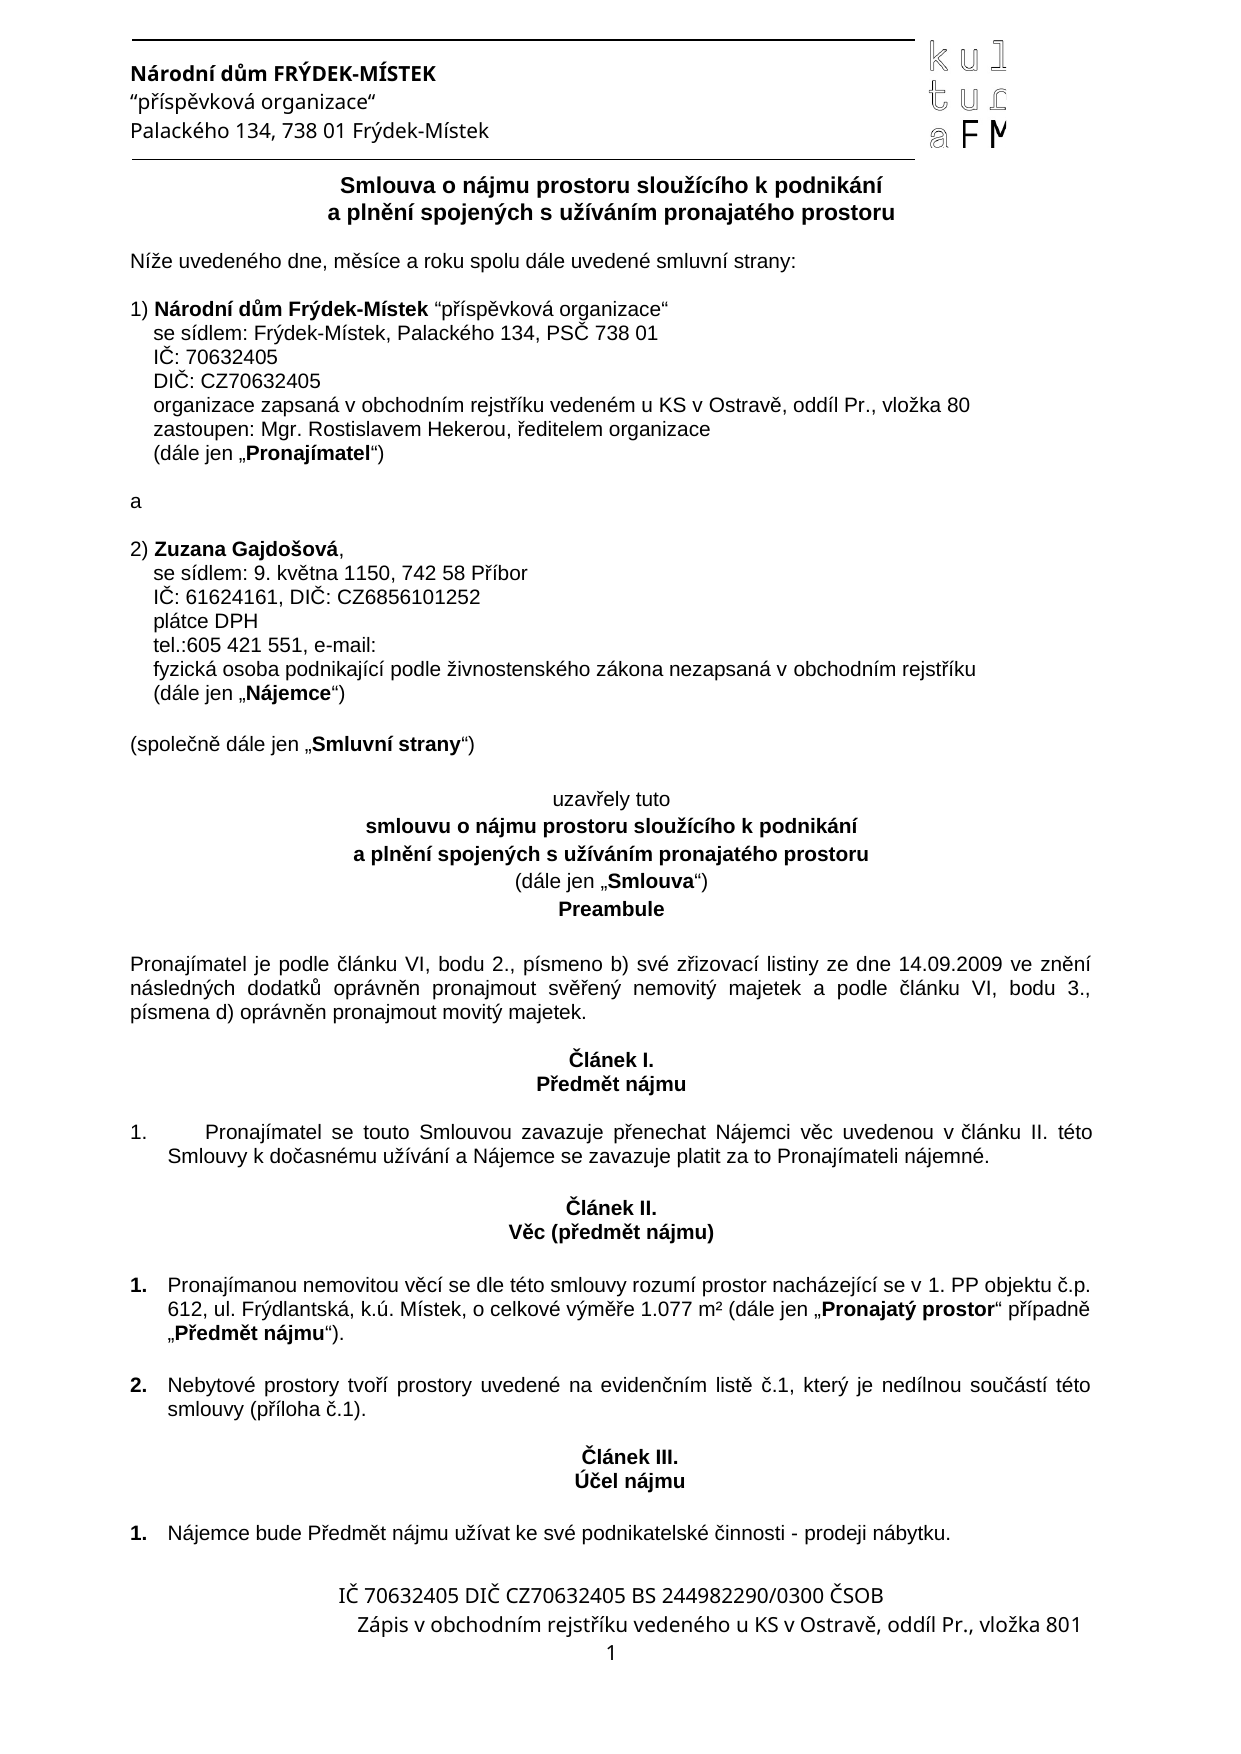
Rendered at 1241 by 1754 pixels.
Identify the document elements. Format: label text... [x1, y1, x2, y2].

text uzavřely tuto [130, 787, 1092, 811]
text se sídlem: 9. května 1150, 742 58 Příbor [130, 561, 1092, 584]
text zastoupen: Mgr. Rostislavem Hekerou, ředitelem organizace [130, 417, 1092, 441]
list Nájemce bude Předmět nájmu užívat ke své podnikatelské činnosti - prodeji nábytku. [130, 1521, 1092, 1545]
text tel.:605 421 551, e-mail: [130, 632, 1092, 656]
text IČ: 61624161, DIČ: CZ6856101252 [130, 584, 1092, 608]
text 1) Národní dům Frýdek-Místek “příspěvková organizace“ [130, 297, 1092, 321]
picture [936, 40, 1010, 150]
list Pronajímatel se touto Smlouvou zavazuje přenechat Nájemci věc uvedenou v článku II. této Smlouvy k dočasnému užívání a Nájemce se zavazuje platit za to Pronajímateli nájemné. [130, 1119, 1092, 1167]
text Pronajímatel je podle článku VI, bodu 2., písmeno b) své zřizovací listiny ze dne 14.09.2009 ve znění následných dodatků oprávněn pronajmout svěřený nemovitý majetek a podle článku VI, bodu 3., písmena d) oprávněn pronajmout movitý majetek. [130, 952, 1092, 1024]
text (dále jen „Pronajímatel“) [130, 441, 1092, 465]
text Věc (předmět nájmu) [130, 1220, 1092, 1244]
text Článek I. [130, 1048, 1092, 1072]
text plátce DPH [130, 608, 1092, 632]
text 2) Zuzana Gajdošová, [130, 537, 1092, 561]
text a plnění spojených s užíváním pronajatého prostoru [130, 842, 1092, 866]
text (dále jen „Smlouva“) [130, 869, 1092, 893]
text Předmět nájmu [130, 1072, 1092, 1096]
text organizace zapsaná v obchodním rejstříku vedeném u KS v Ostravě, oddíl Pr., vložka 80 [130, 393, 1092, 417]
text smlouvu o nájmu prostoru sloužícího k podnikání [130, 814, 1092, 838]
text a plnění spojených s užíváním pronajatého prostoru [130, 199, 1092, 225]
text (společně dále jen „Smluvní strany“) [130, 732, 1092, 756]
text (dále jen „Nájemce“) [130, 680, 1092, 704]
text IČ: 70632405 [130, 345, 1092, 369]
text Článek II. [130, 1196, 1092, 1220]
text Účel nájmu [167, 1468, 1092, 1492]
list Pronajímanou nemovitou věcí se dle této smlouvy rozumí prostor nacházející se v 1. PP objektu č.p. 612, ul. Frýdlantská, k.ú. Místek, o celkové výměře 1.077 m² (dále jen „Pronajatý prostor“ případně „Předmět nájmu“). [130, 1273, 1092, 1373]
text DIČ: CZ70632405 [130, 369, 1092, 393]
list Nebytové prostory tvoří prostory uvedené na evidenčním listě č.1, který je nedílnou součástí této smlouvy (příloha č.1). [130, 1373, 1092, 1421]
text Smlouva o nájmu prostoru sloužícího k podnikání [130, 172, 1092, 199]
text Preambule [130, 897, 1092, 921]
text Níže uvedeného dne, měsíce a roku spolu dále uvedené smluvní strany: [130, 249, 1092, 273]
text Článek III. [167, 1444, 1092, 1468]
text a [130, 489, 1092, 513]
text fyzická osoba podnikající podle živnostenského zákona nezapsaná v obchodním rejstříku [130, 656, 1092, 680]
text se sídlem: Frýdek-Místek, Palackého 134, PSČ 738 01 [130, 321, 1092, 345]
